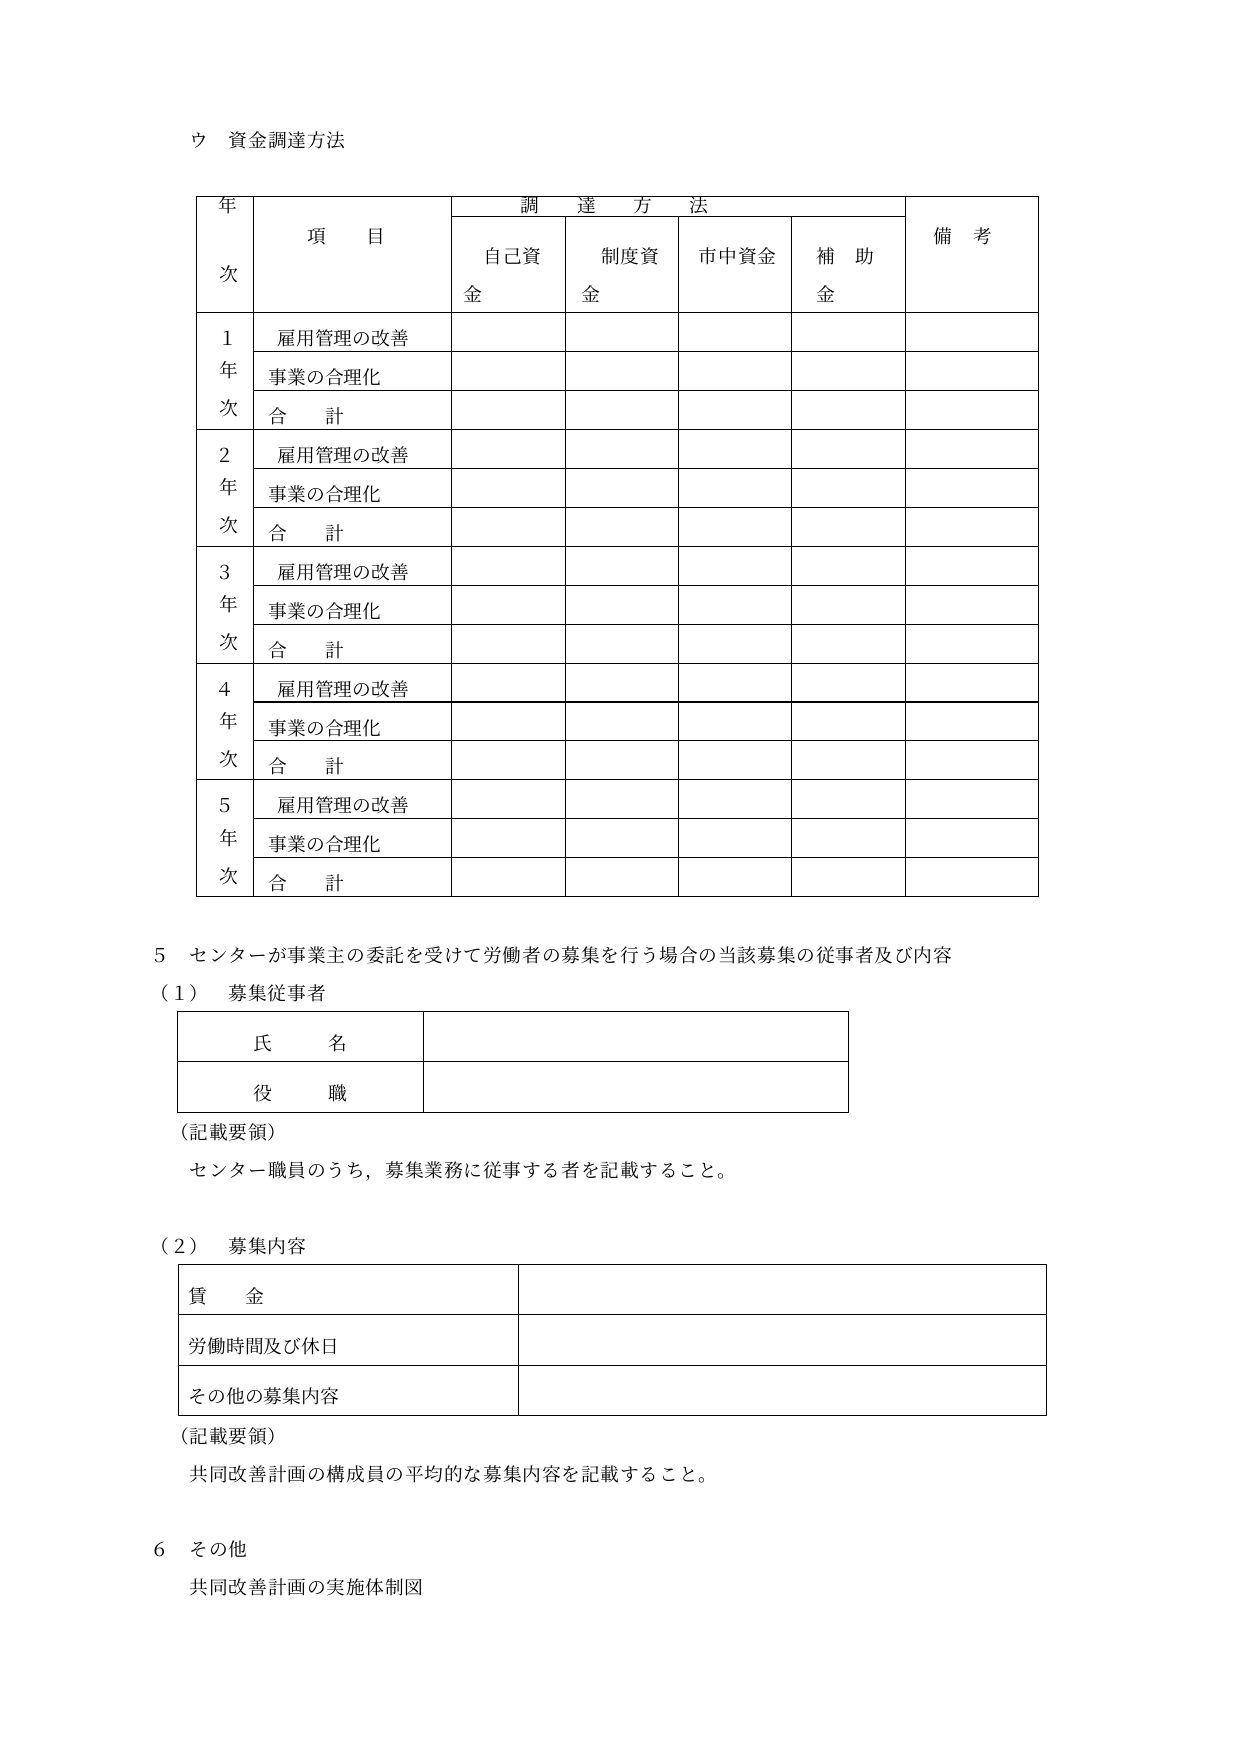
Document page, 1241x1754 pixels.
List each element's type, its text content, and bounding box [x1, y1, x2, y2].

table_cell [566, 703, 678, 740]
text ６ その他 [150, 1529, 1090, 1567]
table_cell 雇用管理の改善 [254, 664, 451, 701]
table_cell [906, 780, 1038, 818]
text 共同改善計画の構成員の平均的な募集内容を記載すること。 [150, 1454, 1090, 1492]
table_cell 合 計 [254, 391, 451, 429]
table_cell [452, 391, 565, 429]
table_cell [519, 1315, 1046, 1365]
text （記載要領） [150, 1113, 1090, 1150]
table_cell [906, 547, 1038, 584]
table_cell [679, 469, 791, 507]
table_cell [906, 819, 1038, 857]
table_cell [906, 703, 1038, 740]
table_cell [452, 703, 565, 740]
table_cell [566, 547, 678, 584]
table_cell [566, 508, 678, 546]
table_header 年 次 [197, 197, 253, 312]
table_cell [906, 469, 1038, 507]
table_header [424, 1012, 848, 1061]
table_cell [452, 586, 565, 623]
text （１） 募集従事者 [150, 973, 1090, 1011]
table_cell 制度資金 [566, 217, 678, 312]
table_cell [906, 313, 1038, 351]
table_cell [566, 430, 678, 468]
table_cell [566, 819, 678, 857]
table_header [849, 1011, 1089, 1112]
text （２） 募集内容 [150, 1226, 1090, 1264]
table_cell 雇用管理の改善 [254, 430, 451, 468]
table_cell [792, 352, 905, 390]
table_cell [566, 313, 678, 351]
table_cell [792, 858, 905, 896]
table_cell [906, 858, 1038, 896]
table_cell [906, 391, 1038, 429]
table_cell [566, 391, 678, 429]
table_cell [792, 625, 905, 662]
table_cell [679, 858, 791, 896]
table_cell [679, 780, 791, 818]
table_cell 雇用管理の改善 [254, 780, 451, 818]
table_cell [424, 1062, 848, 1112]
table_cell [679, 430, 791, 468]
table_cell 労働時間及び休日 [179, 1315, 518, 1365]
table_cell [452, 819, 565, 857]
table_cell [566, 586, 678, 623]
table_cell [679, 703, 791, 740]
text 共同改善計画の実施体制図 [150, 1567, 1090, 1605]
table_cell 雇用管理の改善 [254, 547, 451, 584]
table_header 備 考 [906, 197, 1038, 312]
table_cell [566, 625, 678, 662]
table_cell [452, 858, 565, 896]
table_cell ２ 年 次 [197, 430, 253, 546]
table_cell 雇用管理の改善 [254, 313, 451, 351]
table_cell [679, 508, 791, 546]
table_cell [906, 508, 1038, 546]
text ５ センターが事業主の委託を受けて労働者の募集を行う場合の当該募集の従事者及び内容 [150, 935, 1090, 973]
table_cell [679, 547, 791, 584]
table_cell [452, 625, 565, 662]
table_cell [679, 625, 791, 662]
table_cell 事業の合理化 [254, 469, 451, 507]
table_cell [566, 780, 678, 818]
table_cell [792, 586, 905, 623]
table_cell ５ 年 次 [197, 780, 253, 896]
table_cell [452, 780, 565, 818]
table_cell [566, 352, 678, 390]
table_cell [566, 664, 678, 701]
table_header 調 達 方 法 [452, 197, 905, 216]
table_cell 事業の合理化 [254, 819, 451, 857]
table_header 氏 名 [178, 1012, 423, 1061]
table_cell [906, 430, 1038, 468]
table_cell [792, 391, 905, 429]
table_header [519, 1265, 1046, 1314]
table_cell 自己資金 [452, 217, 565, 312]
table_cell [566, 858, 678, 896]
table_cell [792, 703, 905, 740]
table_cell [452, 469, 565, 507]
table_cell [679, 664, 791, 701]
table_cell 市中資金 [679, 217, 791, 312]
table_cell ３ 年 次 [197, 547, 253, 662]
table_cell [679, 586, 791, 623]
table_cell 事業の合理化 [254, 586, 451, 623]
table_header 項 目 [254, 197, 451, 312]
text （記載要領） [150, 1416, 1090, 1454]
table_cell 合 計 [254, 858, 451, 896]
table_cell 役 職 [178, 1062, 423, 1112]
table_cell 事業の合理化 [254, 352, 451, 390]
table_cell [452, 352, 565, 390]
table_cell [792, 819, 905, 857]
table_cell １ 年 次 [197, 313, 253, 429]
table_cell [679, 352, 791, 390]
table_cell [452, 313, 565, 351]
table_cell [519, 1366, 1046, 1415]
text センター職員のうち，募集業務に従事する者を記載すること。 [150, 1150, 1090, 1188]
table_cell [792, 430, 905, 468]
table_header [1047, 1264, 1090, 1415]
table_cell 合 計 [254, 508, 451, 546]
table_cell [906, 352, 1038, 390]
table_cell [452, 547, 565, 584]
table_cell [452, 664, 565, 701]
table_cell 事業の合理化 [254, 703, 451, 740]
table_cell [566, 741, 678, 779]
table_cell [792, 508, 905, 546]
table_cell [792, 780, 905, 818]
table_cell 補 助 金 [792, 217, 905, 312]
table_cell 合 計 [254, 741, 451, 779]
table_cell その他の募集内容 [179, 1366, 518, 1415]
table_header [152, 1264, 178, 1415]
table_cell [566, 469, 678, 507]
table_cell [452, 430, 565, 468]
table_cell [906, 586, 1038, 623]
table_cell [792, 664, 905, 701]
table_cell [792, 469, 905, 507]
table_cell 合 計 [254, 625, 451, 662]
table_cell [679, 819, 791, 857]
table_cell [452, 741, 565, 779]
table_cell [906, 625, 1038, 662]
table_cell [792, 313, 905, 351]
table_header 賃 金 [179, 1265, 518, 1314]
table_cell [679, 741, 791, 779]
table_cell [452, 508, 565, 546]
table_cell [906, 664, 1038, 701]
table_cell [792, 547, 905, 584]
table_cell [679, 391, 791, 429]
table_cell [792, 741, 905, 779]
text ウ 資金調達方法 [150, 121, 1090, 158]
table_cell [906, 741, 1038, 779]
table_cell ４ 年 次 [197, 664, 253, 779]
table_cell [679, 313, 791, 351]
